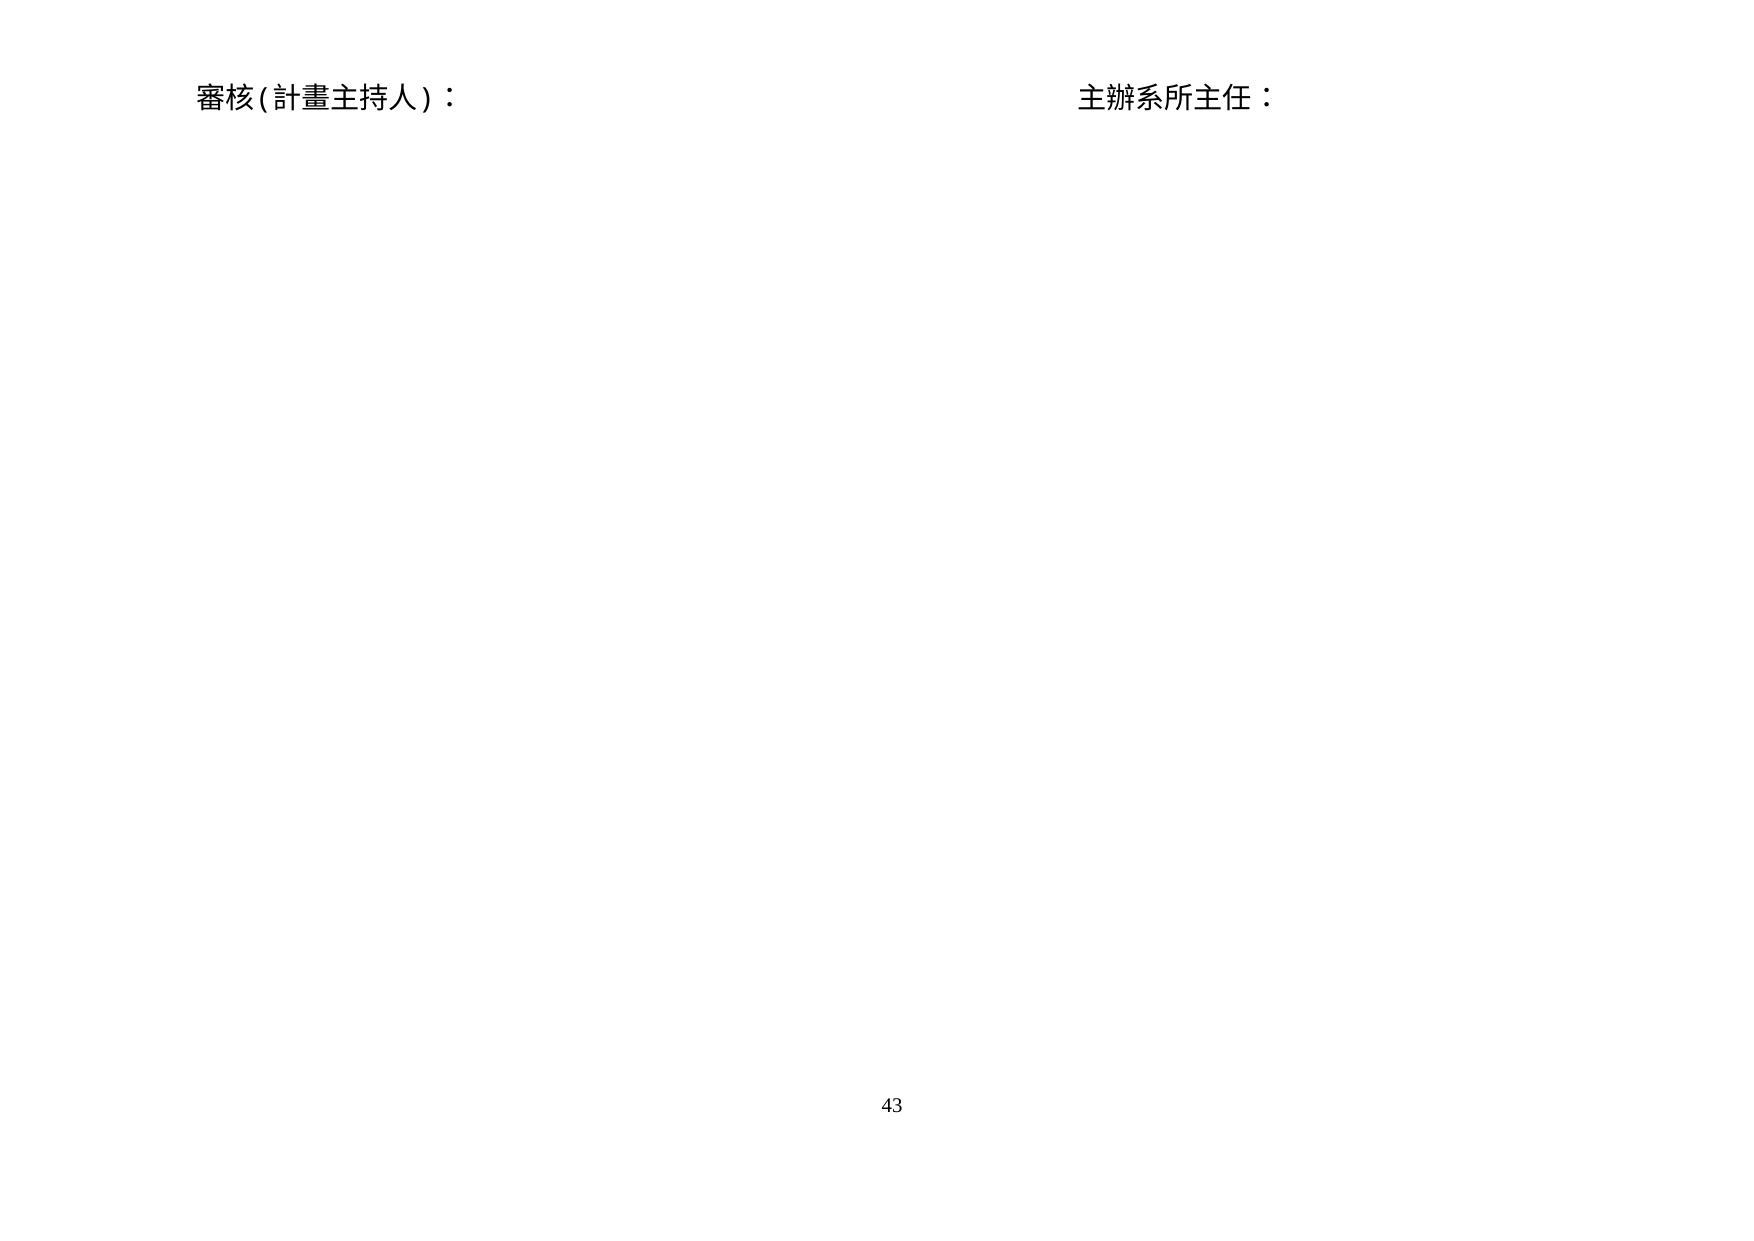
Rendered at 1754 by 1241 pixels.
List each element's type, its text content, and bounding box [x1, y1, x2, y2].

text 審核(計畫主持人)： 主辦系所主任： [177, 75, 1666, 117]
